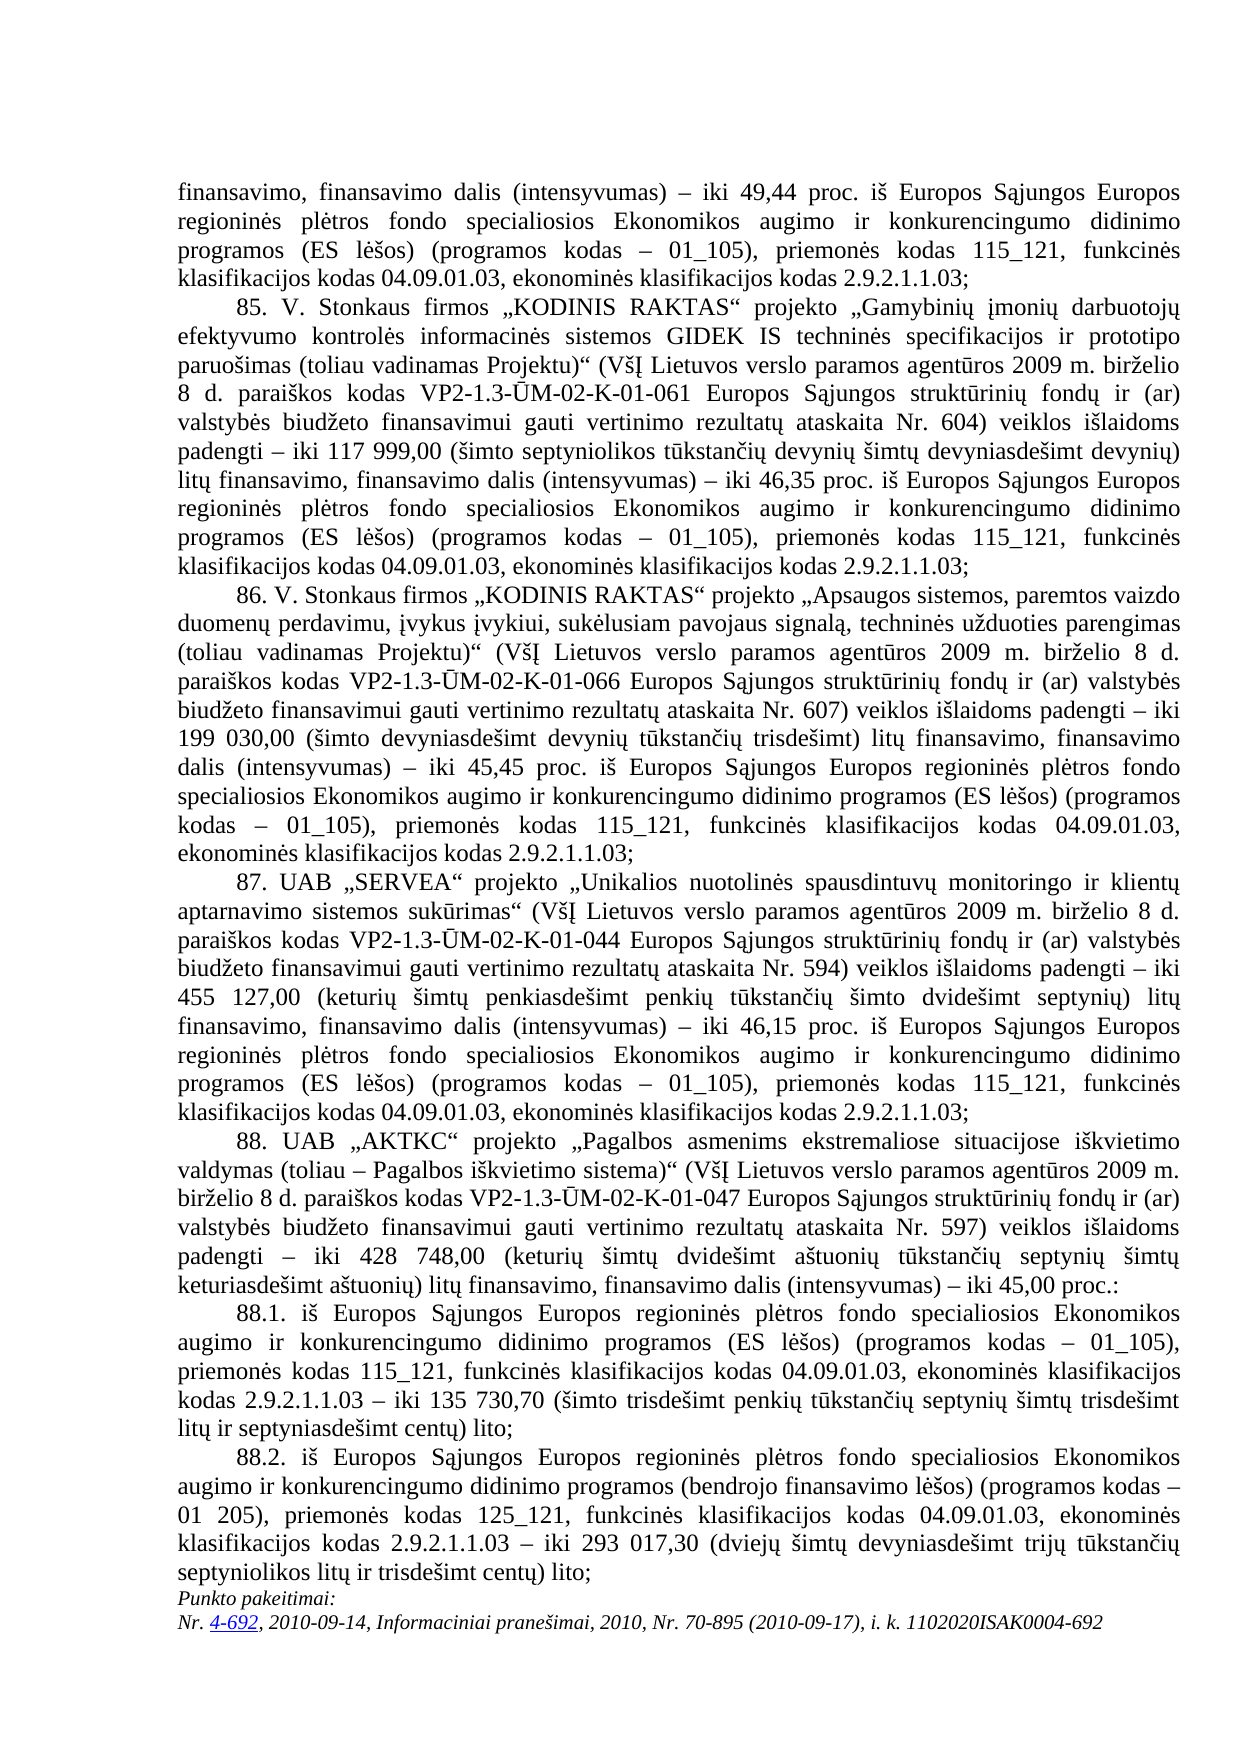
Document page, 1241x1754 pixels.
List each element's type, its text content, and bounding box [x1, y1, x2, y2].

text 88. UAB „AKTKC“ projekto „Pagalbos asmenims ekstremaliose situacijose iškvietimo valdymas (toliau – Pagalbos iškvietimo sistema)“ (VšĮ Lietuvos verslo paramos agentūros 2009 m. birželio 8 d. paraiškos kodas VP2-1.3-ŪM-02-K-01-047 Europos Sąjungos struktūrinių fondų ir (ar) valstybės biudžeto finansavimui gauti vertinimo rezultatų ataskaita Nr. 597) veiklos išlaidoms padengti – iki 428 748,00 (keturių šimtų dvidešimt aštuonių tūkstančių septynių šimtų keturiasdešimt aštuonių) litų finansavimo, finansavimo dalis (intensyvumas) – iki 45,00 proc.: [177, 1126, 1181, 1298]
text Nr. 4-692, 2010-09-14, Informaciniai pranešimai, 2010, Nr. 70-895 (2010-09-17), i. k. 1102020ISAK0004-692 [177, 1610, 1181, 1634]
text 88.1. iš Europos Sąjungos Europos regioninės plėtros fondo specialiosios Ekonomikos augimo ir konkurencingumo didinimo programos (ES lėšos) (programos kodas – 01_105), priemonės kodas 115_121, funkcinės klasifikacijos kodas 04.09.01.03, ekonominės klasifikacijos kodas 2.9.2.1.1.03 – iki 135 730,70 (šimto trisdešimt penkių tūkstančių septynių šimtų trisdešimt litų ir septyniasdešimt centų) lito; [177, 1298, 1181, 1442]
text Punkto pakeitimai: [177, 1586, 1181, 1610]
text 85. V. Stonkaus firmos „KODINIS RAKTAS“ projekto „Gamybinių įmonių darbuotojų efektyvumo kontrolės informacinės sistemos GIDEK IS techninės specifikacijos ir prototipo paruošimas (toliau vadinamas Projektu)“ (VšĮ Lietuvos verslo paramos agentūros 2009 m. birželio 8 d. paraiškos kodas VP2-1.3-ŪM-02-K-01-061 Europos Sąjungos struktūrinių fondų ir (ar) valstybės biudžeto finansavimui gauti vertinimo rezultatų ataskaita Nr. 604) veiklos išlaidoms padengti – iki 117 999,00 (šimto septyniolikos tūkstančių devynių šimtų devyniasdešimt devynių) litų finansavimo, finansavimo dalis (intensyvumas) – iki 46,35 proc. iš Europos Sąjungos Europos regioninės plėtros fondo specialiosios Ekonomikos augimo ir konkurencingumo didinimo programos (ES lėšos) (programos kodas – 01_105), priemonės kodas 115_121, funkcinės klasifikacijos kodas 04.09.01.03, ekonominės klasifikacijos kodas 2.9.2.1.1.03; [177, 292, 1181, 580]
text 86. V. Stonkaus firmos „KODINIS RAKTAS“ projekto „Apsaugos sistemos, paremtos vaizdo duomenų perdavimu, įvykus įvykiui, sukėlusiam pavojaus signalą, techninės užduoties parengimas (toliau vadinamas Projektu)“ (VšĮ Lietuvos verslo paramos agentūros 2009 m. birželio 8 d. paraiškos kodas VP2-1.3-ŪM-02-K-01-066 Europos Sąjungos struktūrinių fondų ir (ar) valstybės biudžeto finansavimui gauti vertinimo rezultatų ataskaita Nr. 607) veiklos išlaidoms padengti – iki 199 030,00 (šimto devyniasdešimt devynių tūkstančių trisdešimt) litų finansavimo, finansavimo dalis (intensyvumas) – iki 45,45 proc. iš Europos Sąjungos Europos regioninės plėtros fondo specialiosios Ekonomikos augimo ir konkurencingumo didinimo programos (ES lėšos) (programos kodas – 01_105), priemonės kodas 115_121, funkcinės klasifikacijos kodas 04.09.01.03, ekonominės klasifikacijos kodas 2.9.2.1.1.03; [177, 580, 1181, 867]
text 87. UAB „SERVEA“ projekto „Unikalios nuotolinės spausdintuvų monitoringo ir klientų aptarnavimo sistemos sukūrimas“ (VšĮ Lietuvos verslo paramos agentūros 2009 m. birželio 8 d. paraiškos kodas VP2-1.3-ŪM-02-K-01-044 Europos Sąjungos struktūrinių fondų ir (ar) valstybės biudžeto finansavimui gauti vertinimo rezultatų ataskaita Nr. 594) veiklos išlaidoms padengti – iki 455 127,00 (keturių šimtų penkiasdešimt penkių tūkstančių šimto dvidešimt septynių) litų finansavimo, finansavimo dalis (intensyvumas) – iki 46,15 proc. iš Europos Sąjungos Europos regioninės plėtros fondo specialiosios Ekonomikos augimo ir konkurencingumo didinimo programos (ES lėšos) (programos kodas – 01_105), priemonės kodas 115_121, funkcinės klasifikacijos kodas 04.09.01.03, ekonominės klasifikacijos kodas 2.9.2.1.1.03; [177, 867, 1181, 1126]
text finansavimo, finansavimo dalis (intensyvumas) – iki 49,44 proc. iš Europos Sąjungos Europos regioninės plėtros fondo specialiosios Ekonomikos augimo ir konkurencingumo didinimo programos (ES lėšos) (programos kodas – 01_105), priemonės kodas 115_121, funkcinės klasifikacijos kodas 04.09.01.03, ekonominės klasifikacijos kodas 2.9.2.1.1.03; [177, 177, 1181, 292]
text 88.2. iš Europos Sąjungos Europos regioninės plėtros fondo specialiosios Ekonomikos augimo ir konkurencingumo didinimo programos (bendrojo finansavimo lėšos) (programos kodas – 01 205), priemonės kodas 125_121, funkcinės klasifikacijos kodas 04.09.01.03, ekonominės klasifikacijos kodas 2.9.2.1.1.03 – iki 293 017,30 (dviejų šimtų devyniasdešimt trijų tūkstančių septyniolikos litų ir trisdešimt centų) lito; [177, 1442, 1181, 1586]
